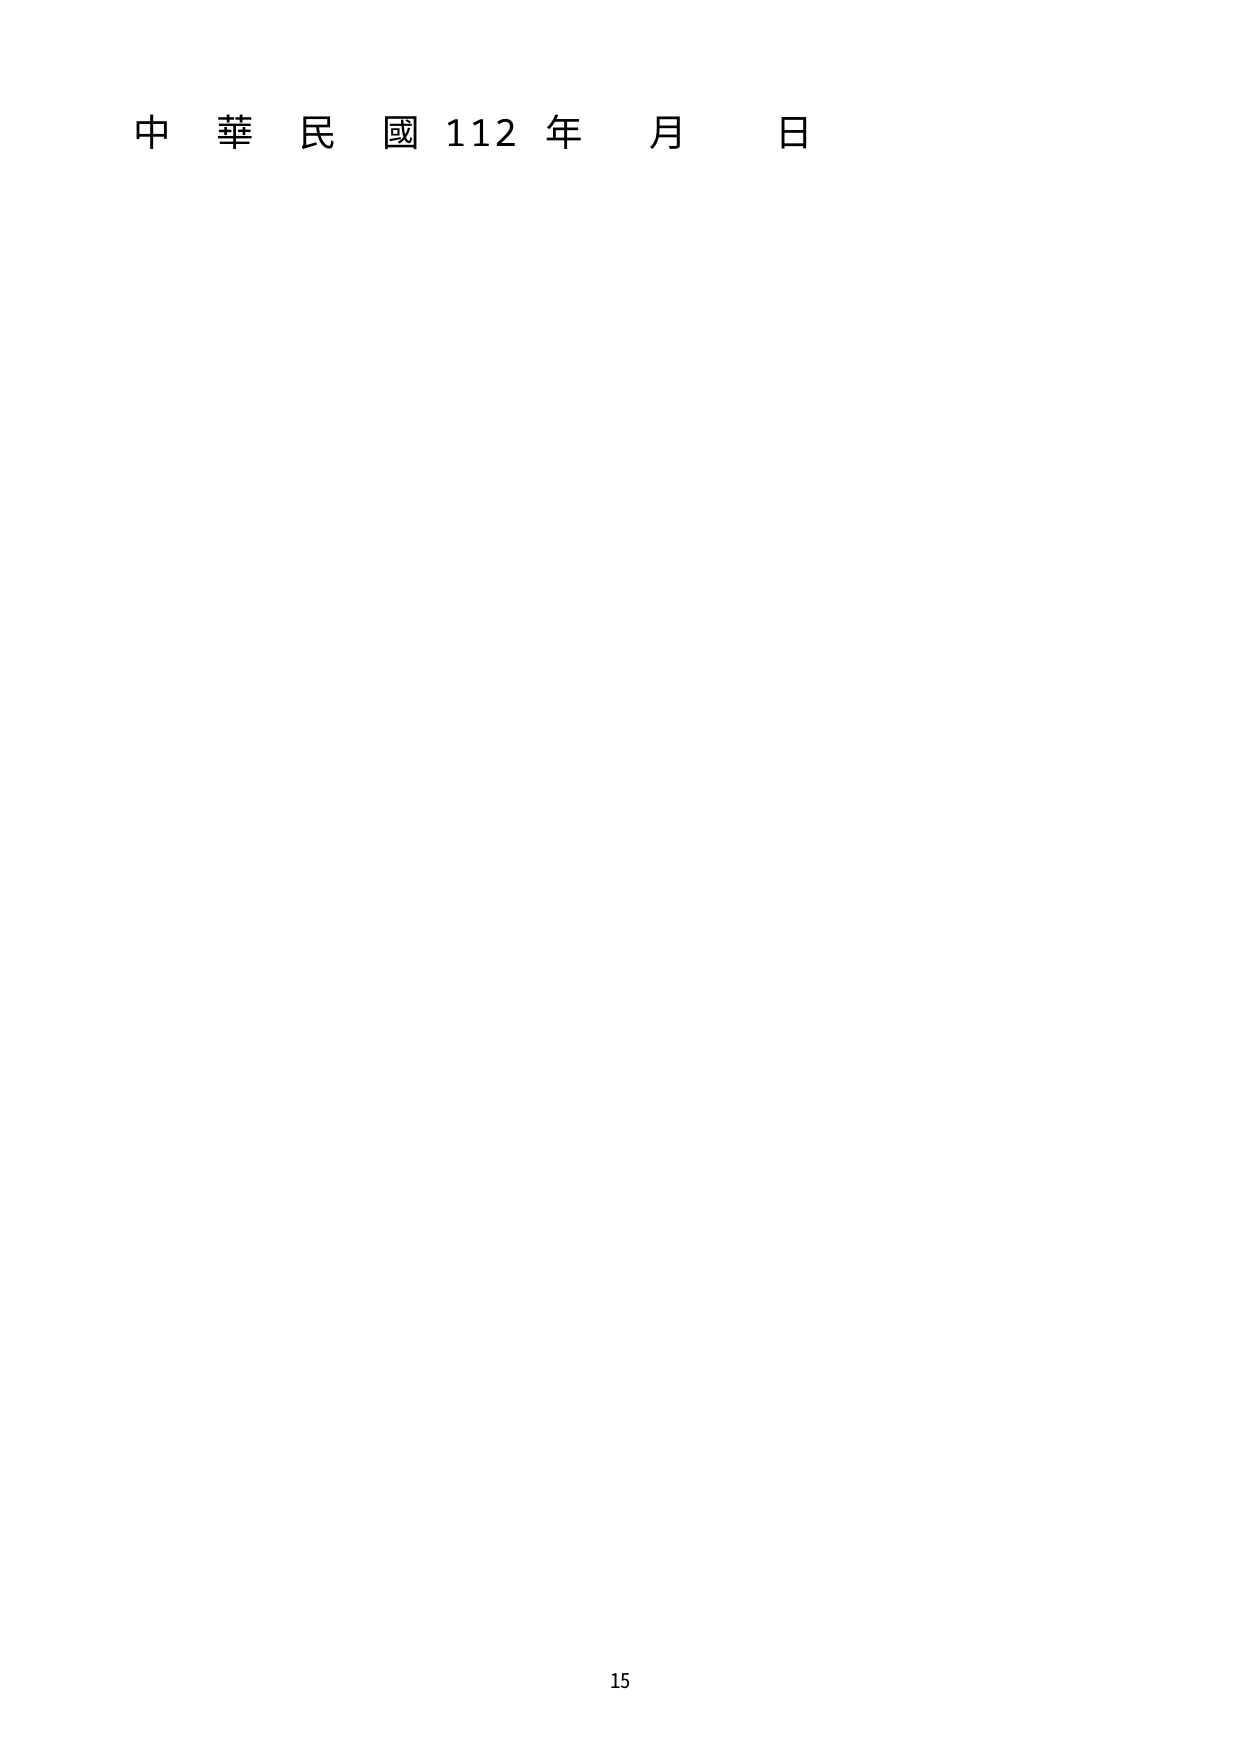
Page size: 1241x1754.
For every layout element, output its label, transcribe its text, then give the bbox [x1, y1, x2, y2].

text 中 華 民 國 112 年 月 日 [133, 88, 1107, 151]
